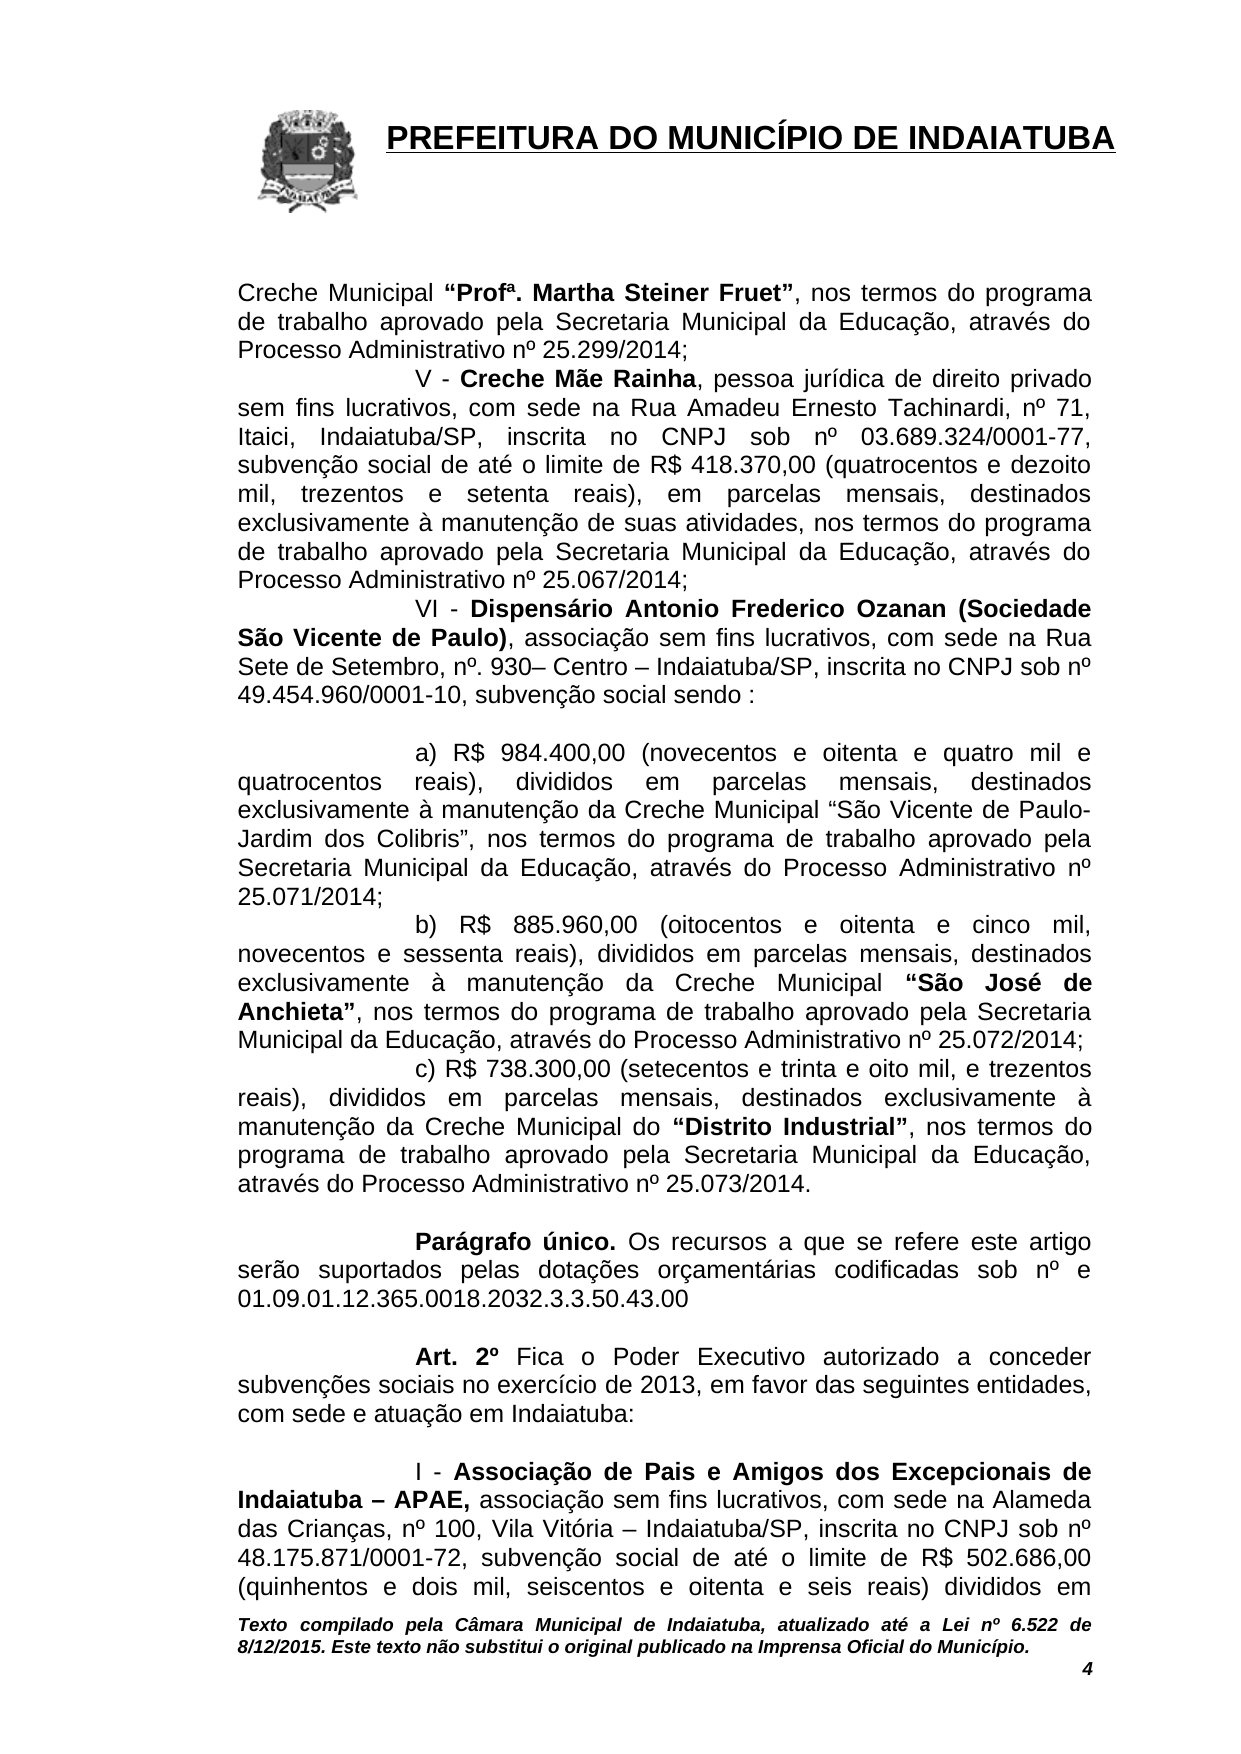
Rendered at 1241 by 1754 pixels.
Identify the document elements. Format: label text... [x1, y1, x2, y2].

text a) R$ 984.400,00 (novecentos e oitenta e quatro mil e quatrocentos reais), divididos em parcelas mensais, destinados exclusivamente à manutenção da Creche Municipal “São Vicente de Paulo- Jardim dos Colibris”, nos termos do programa de trabalho aprovado pela Secretaria Municipal da Educação, através do Processo Administrativo nº 25.071/2014; [237, 738, 1092, 910]
text V - Creche Mãe Rainha, pessoa jurídica de direito privado sem fins lucrativos, com sede na Rua Amadeu Ernesto Tachinardi, nº 71, Itaici, Indaiatuba/SP, inscrita no CNPJ sob nº 03.689.324/0001-77, subvenção social de até o limite de R$ 418.370,00 (quatrocentos e dezoito mil, trezentos e setenta reais), em parcelas mensais, destinados exclusivamente à manutenção de suas atividades, nos termos do programa de trabalho aprovado pela Secretaria Municipal da Educação, através do Processo Administrativo nº 25.067/2014; [237, 364, 1092, 594]
text Art. 2º Fica o Poder Executivo autorizado a conceder subvenções sociais no exercício de 2013, em favor das seguintes entidades, com sede e atuação em Indaiatuba: [237, 1342, 1092, 1428]
text c) R$ 738.300,00 (setecentos e trinta e oito mil, e trezentos reais), divididos em parcelas mensais, destinados exclusivamente à manutenção da Creche Municipal do “Distrito Industrial”, nos termos do programa de trabalho aprovado pela Secretaria Municipal da Educação, através do Processo Administrativo nº 25.073/2014. [237, 1054, 1092, 1198]
text Creche Municipal “Profª. Martha Steiner Fruet”, nos termos do programa de trabalho aprovado pela Secretaria Municipal da Educação, através do Processo Administrativo nº 25.299/2014; [237, 278, 1092, 364]
text VI - Dispensário Antonio Frederico Ozanan (Sociedade São Vicente de Paulo), associação sem fins lucrativos, com sede na Rua Sete de Setembro, nº. 930– Centro – Indaiatuba/SP, inscrita no CNPJ sob nº 49.454.960/0001-10, subvenção social sendo : [237, 594, 1092, 709]
text b) R$ 885.960,00 (oitocentos e oitenta e cinco mil, novecentos e sessenta reais), divididos em parcelas mensais, destinados exclusivamente à manutenção da Creche Municipal “São José de Anchieta”, nos termos do programa de trabalho aprovado pela Secretaria Municipal da Educação, através do Processo Administrativo nº 25.072/2014; [237, 910, 1092, 1054]
text I - Associação de Pais e Amigos dos Excepcionais de Indaiatuba – APAE, associação sem fins lucrativos, com sede na Alameda das Crianças, nº 100, Vila Vitória – Indaiatuba/SP, inscrita no CNPJ sob nº 48.175.871/0001-72, subvenção social de até o limite de R$ 502.686,00 (quinhentos e dois mil, seiscentos e oitenta e seis reais) divididos em [237, 1457, 1092, 1600]
text Parágrafo único. Os recursos a que se refere este artigo serão suportados pelas dotações orçamentárias codificadas sob nº e 01.09.01.12.365.0018.2032.3.3.50.43.00 [237, 1227, 1092, 1313]
